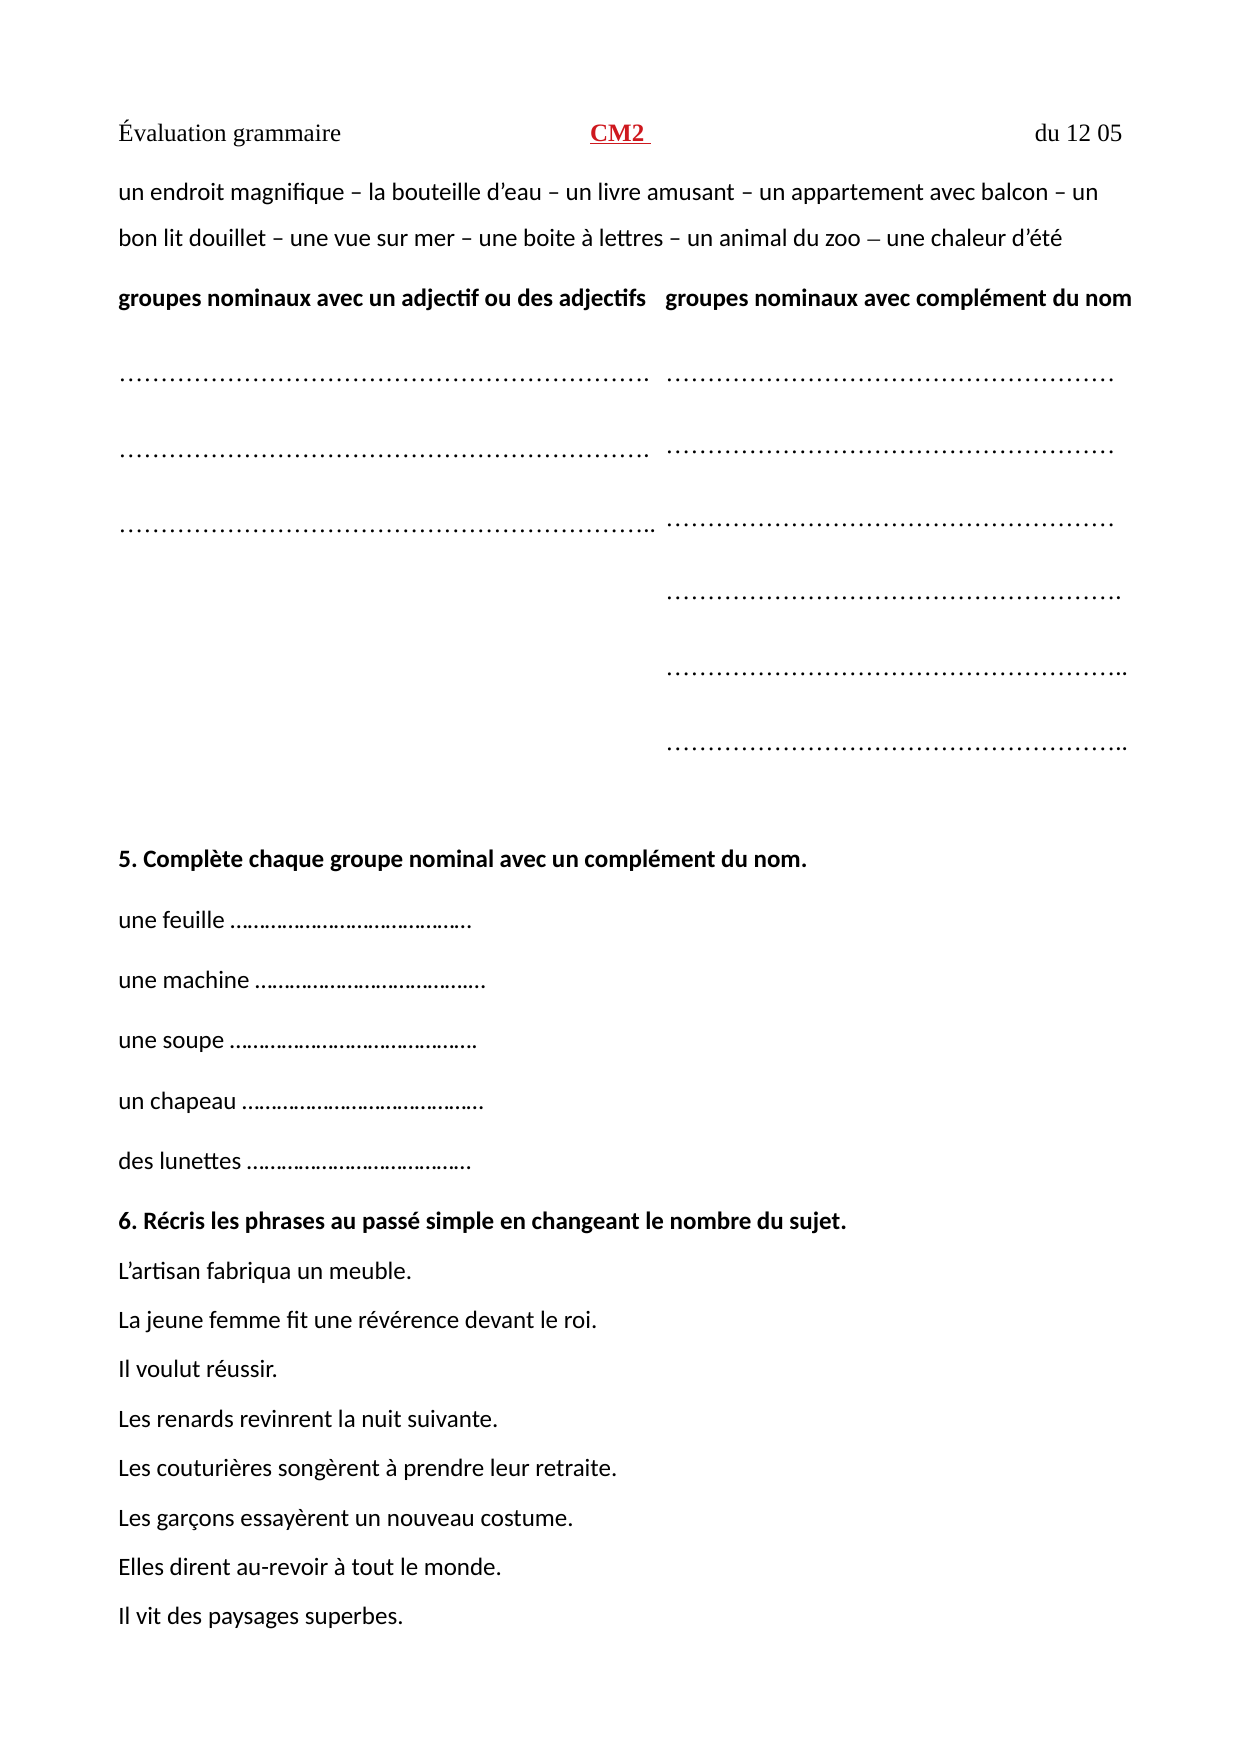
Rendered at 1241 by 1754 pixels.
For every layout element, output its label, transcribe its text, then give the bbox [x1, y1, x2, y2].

text une soupe ……………………………………. [118, 1024, 1122, 1055]
text un chapeau …………………………………… [118, 1085, 1122, 1115]
table_header groupes nominaux avec un adjectif ou des adjectifs ………………………………………………………. ………………………………………………………. ……………………………………………………….. [118, 283, 665, 786]
text La jeune femme fit une révérence devant le roi. [118, 1304, 1122, 1335]
text L’artisan fabriqua un meuble. [118, 1255, 1122, 1285]
text Les garçons essayèrent un nouveau costume. [118, 1502, 1122, 1532]
text Les couturières songèrent à prendre leur retraite. [118, 1452, 1122, 1483]
text Elles dirent au-revoir à tout le monde. [118, 1551, 1122, 1582]
text Il vit des paysages superbes. [118, 1600, 1122, 1631]
text 6. Récris les phrases au passé simple en changeant le nombre du sujet. [118, 1205, 1122, 1236]
text 5. Complète chaque groupe nominal avec un complément du nom. [118, 843, 1122, 874]
table_header groupes nominaux avec complément du nom ……………………………………………… ……………………………………………… ……………………………………………… ………………………………………………. ……………………………………………….. ……………………………………………….. [665, 283, 1137, 786]
text des lunettes ………………………………… [118, 1145, 1122, 1176]
text une feuille …………………………………… [118, 904, 1122, 934]
text un endroit magnifique – la bouteille d’eau – un livre amusant – un appartement avec balcon – un bon lit douillet – une vue sur mer – une boite à lettres – un animal du zoo – une chaleur d’été [118, 176, 1122, 253]
text Les renards revinrent la nuit suivante. [118, 1403, 1122, 1433]
text une machine ……………………………….… [118, 964, 1122, 995]
text Il voulut réussir. [118, 1353, 1122, 1384]
